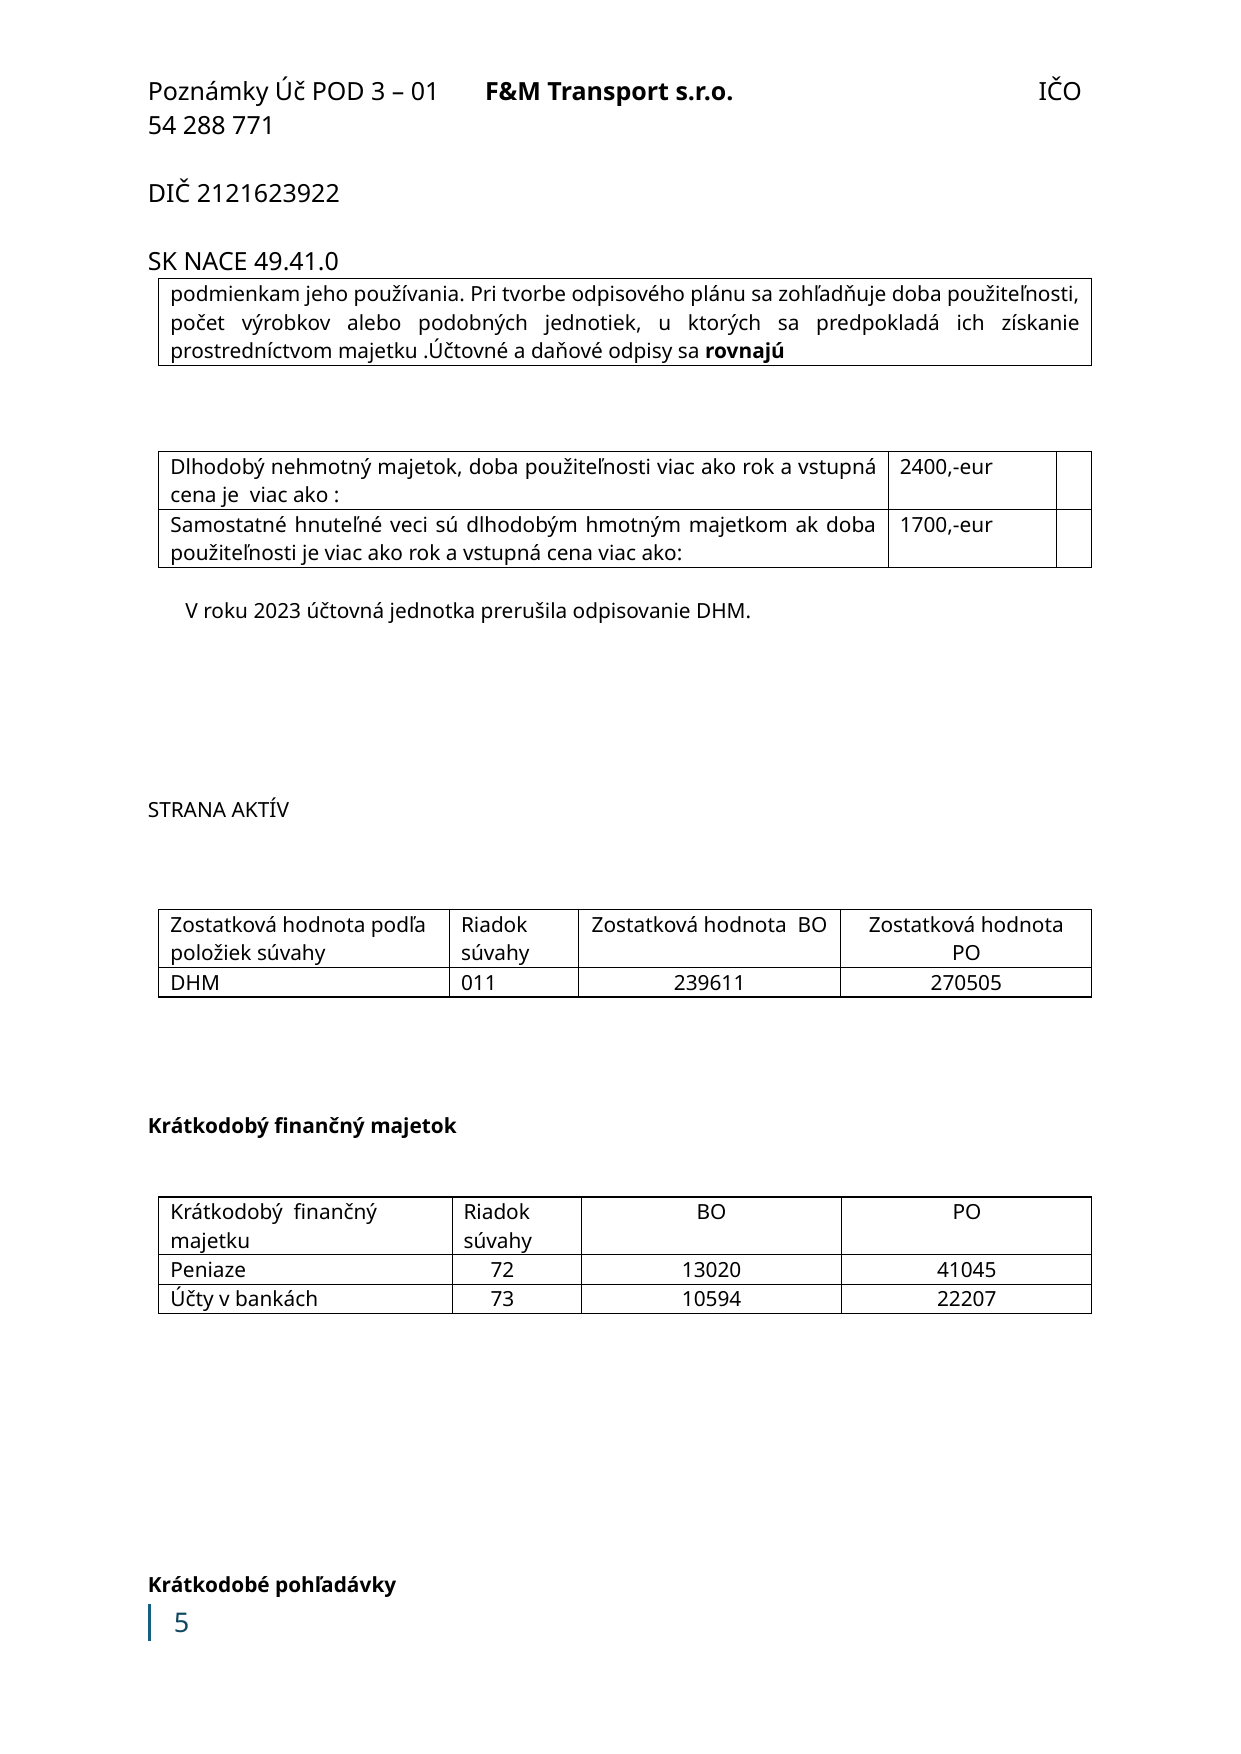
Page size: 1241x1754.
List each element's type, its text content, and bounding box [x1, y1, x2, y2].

table_cell Účty v bankách [159, 1285, 452, 1313]
table_header Riadok súvahy [453, 1198, 581, 1254]
table_header 2400,-eur [889, 452, 1056, 509]
table_cell Peniaze [159, 1255, 452, 1284]
table_cell 239611 [579, 968, 840, 996]
table_cell 10594 [582, 1285, 841, 1313]
text Krátkodobý finančný majetok [148, 1111, 1093, 1139]
table_header Zostatková hodnota BO [579, 910, 840, 967]
table_cell 22207 [842, 1285, 1091, 1313]
table_cell 72 [453, 1255, 581, 1284]
text STRANA AKTÍV [148, 795, 1093, 824]
table_header Krátkodobý finančný majetku [159, 1198, 452, 1254]
table_header Zostatková hodnota PO [841, 910, 1091, 967]
table_cell [1057, 510, 1091, 567]
table_cell DHM [159, 968, 449, 996]
table_header PO [842, 1198, 1091, 1254]
table_cell podmienkam jeho používania. Pri tvorbe odpisového plánu sa zohľadňuje doba použiteľnosti, počet výrobkov alebo podobných jednotiek, u ktorých sa predpokladá ich získanie prostredníctvom majetku .Účtovné a daňové odpisy sa rovnajú [159, 279, 1091, 364]
table_header Riadok súvahy [450, 910, 578, 967]
text Krátkodobé pohľadávky [148, 1570, 1093, 1598]
table_header [1057, 452, 1091, 509]
table_header Zostatková hodnota podľa položiek súvahy [159, 910, 449, 967]
table_cell Samostatné hnuteľné veci sú dlhodobým hmotným majetkom ak doba použiteľnosti je viac ako rok a vstupná cena viac ako: [159, 510, 888, 567]
text V roku 2023 účtovná jednotka prerušila odpisovanie DHM. [185, 596, 1093, 624]
table_cell 011 [450, 968, 578, 996]
table_header BO [582, 1198, 841, 1254]
table_cell 1700,-eur [889, 510, 1056, 567]
table_cell 270505 [841, 968, 1091, 996]
table_header Dlhodobý nehmotný majetok, doba použiteľnosti viac ako rok a vstupná cena je viac ako : [159, 452, 888, 509]
table_cell 13020 [582, 1255, 841, 1284]
table_cell 73 [453, 1285, 581, 1313]
table_cell 41045 [842, 1255, 1091, 1284]
